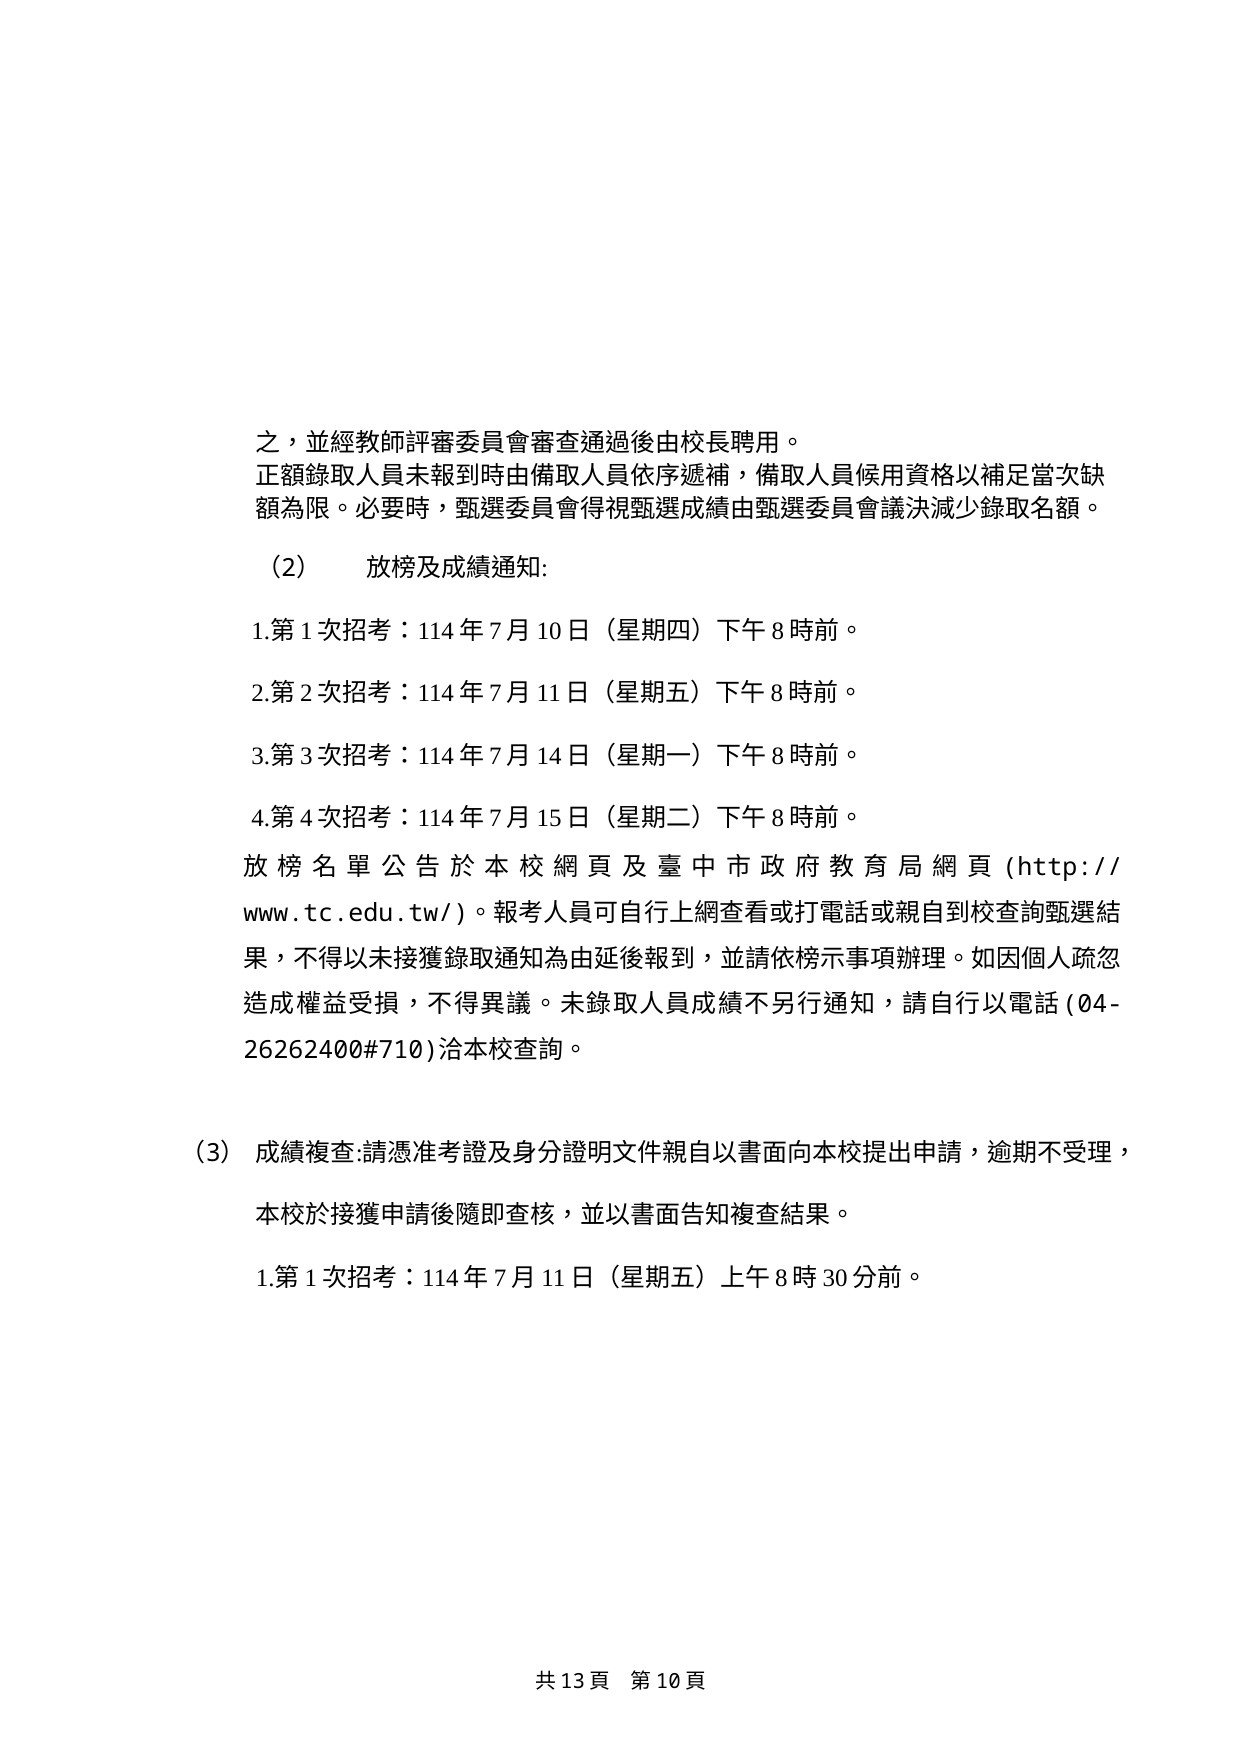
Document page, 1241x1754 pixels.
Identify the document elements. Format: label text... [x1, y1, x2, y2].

list 成績複查:請憑准考證及身分證明文件親自以書面向本校提出申請，逾期不受理，本校於接獲申請後隨即查核，並以書面告知複查結果。 1.第1次招考：114年7月11日（星期五）上午8時30分前。 2.第2次招考：114年7月14日（星期一）上午8時30分前。 3.第3次招考：114年7月15日（星期二）上午8時30分前。 4.第4次招考：114年7月16日（星期三）上午8時30分前。 [181, 1109, 1122, 1296]
text 正額錄取人員未報到時由備取人員依序遞補，備取人員候用資格以補足當次缺額為限。必要時，甄選委員會得視甄選成績由甄選委員會議決減少錄取名額。 [256, 458, 1122, 524]
list 放榜及成績通知: [256, 524, 1122, 587]
text 之，並經教師評審委員會審查通過後由校長聘用。 [256, 424, 1122, 458]
text 3.第3次招考：114年7月14日（星期一）下午8時前。 [251, 712, 1122, 774]
text 放榜名單公告於本校網頁及臺中市政府教育局網頁(http://www.tc.edu.tw/)。報考人員可自行上網查看或打電話或親自到校查詢甄選結果，不得以未接獲錄取通知為由延後報到，並請依榜示事項辦理。如因個人疏忽造成權益受損，不得異議。未錄取人員成績不另行通知，請自行以電話(04-26262400#710)洽本校查詢。 [243, 837, 1122, 1066]
text 4.第4次招考：114年7月15日（星期二）下午8時前。 [251, 774, 1122, 837]
text 1.第1次招考：114年7月10日（星期四）下午8時前。 [251, 587, 1122, 649]
text 2.第2次招考：114年7月11日（星期五）下午8時前。 [251, 649, 1122, 712]
